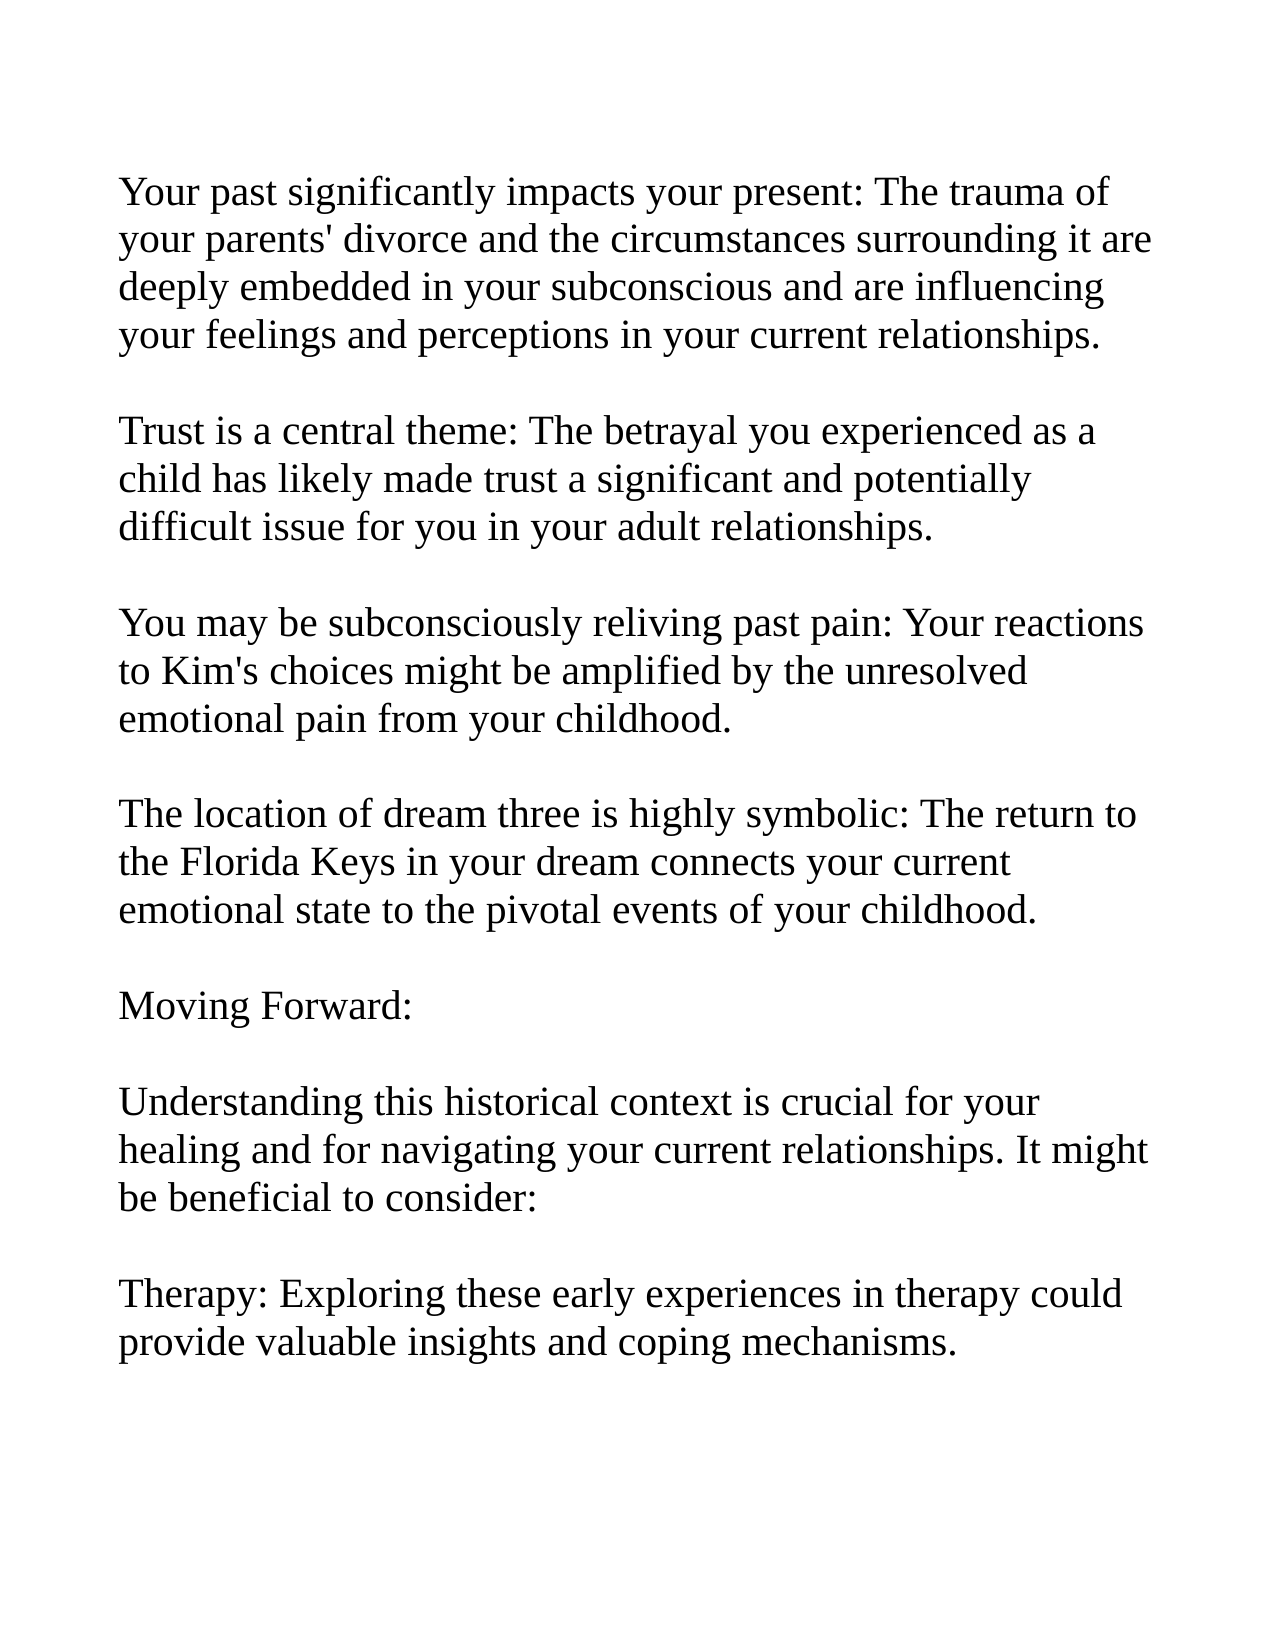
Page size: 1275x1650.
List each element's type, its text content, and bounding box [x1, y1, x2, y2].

text You may be subconsciously reliving past pain: Your reactions to Kim's choices might be amplified by the unresolved emotional pain from your childhood. [118, 597, 1157, 741]
text Your past significantly impacts your present: The trauma of your parents' divorce and the circumstances surrounding it are deeply embedded in your subconscious and are influencing your feelings and perceptions in your current relationships. [118, 166, 1157, 358]
text Therapy: Exploring these early experiences in therapy could provide valuable insights and coping mechanisms. [118, 1268, 1157, 1364]
text The location of dream three is highly symbolic: The return to the Florida Keys in your dream connects your current emotional state to the pivotal events of your childhood. [118, 789, 1157, 933]
text Understanding this historical context is crucial for your healing and for navigating your current relationships. It might be beneficial to consider: [118, 1076, 1157, 1220]
text Moving Forward: [118, 981, 1157, 1028]
text Trust is a central theme: The betrayal you experienced as a child has likely made trust a significant and potentially difficult issue for you in your adult relationships. [118, 406, 1157, 549]
